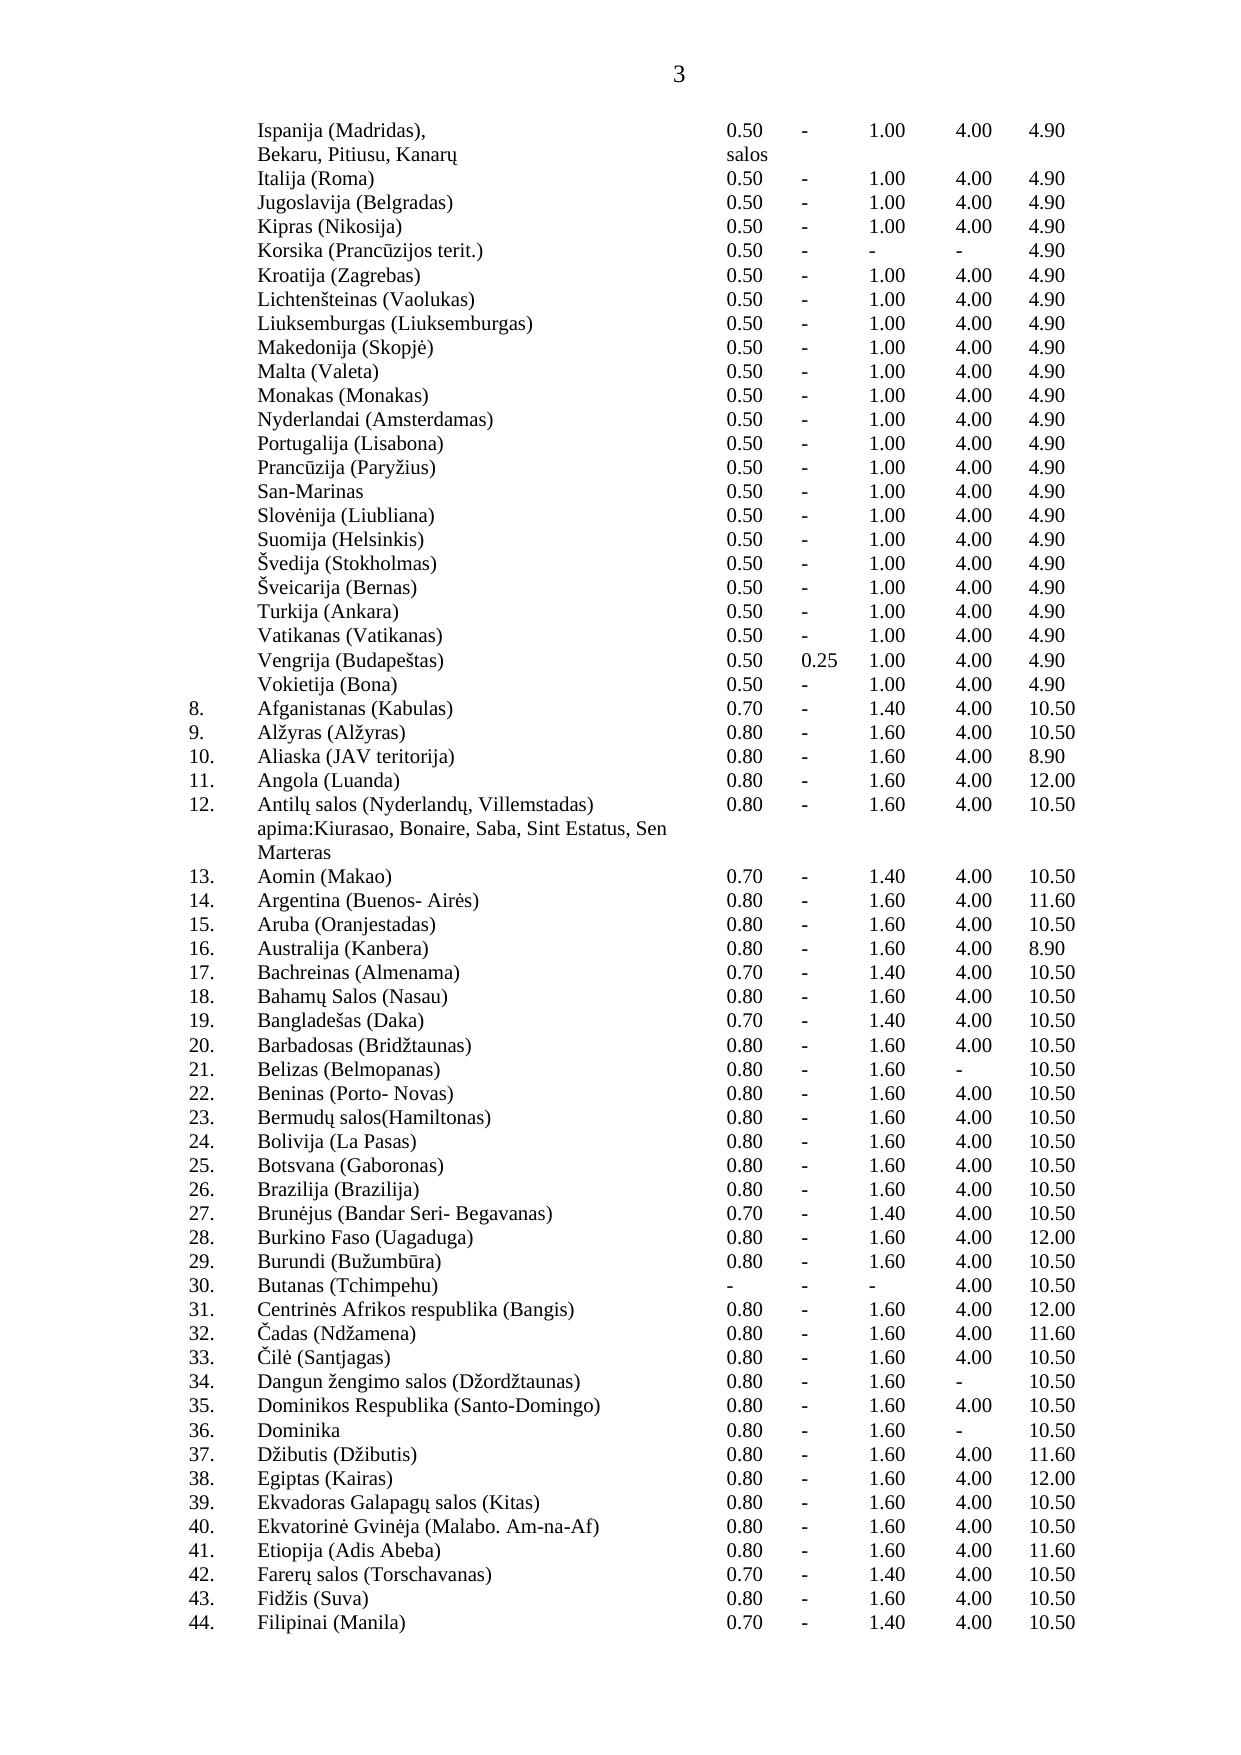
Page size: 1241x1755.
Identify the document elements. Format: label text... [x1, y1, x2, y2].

table_cell 0.50 [715, 599, 790, 623]
table_cell Fidžis (Suva) [246, 1586, 715, 1610]
table_cell 1.60 [858, 1369, 944, 1393]
table_cell 1.60 [858, 1586, 944, 1610]
table_cell 1.00 [858, 551, 944, 575]
table_cell - [858, 1273, 944, 1297]
table_cell 8.90 [1017, 744, 1097, 768]
table_cell 4.00 [944, 263, 1017, 287]
table_cell Antilų salos (Nyderlandų, Villemstadas) apima:Kiurasao, Bonaire, Saba, Sint Estatus, Sen Marteras [246, 792, 715, 864]
table_cell Brunėjus (Bandar Seri- Begavanas) [246, 1201, 715, 1225]
table_cell 1.60 [858, 1418, 944, 1442]
table_cell 4.00 [944, 287, 1017, 311]
table_cell 0.80 [715, 1105, 790, 1129]
table_cell 1.60 [858, 1249, 944, 1273]
table_cell 0.80 [715, 1153, 790, 1177]
table_cell 1.60 [858, 1466, 944, 1490]
table_cell 10.50 [1017, 1033, 1097, 1057]
table_cell 4.90 [1017, 383, 1097, 407]
table_cell 0.80 [715, 744, 790, 768]
table_cell 4.00 [944, 599, 1017, 623]
table_cell - [944, 1418, 1017, 1442]
table_cell 1.60 [858, 768, 944, 792]
table_cell 0.50 [715, 335, 790, 359]
table_cell - [790, 1394, 857, 1417]
table_cell 23. [177, 1105, 246, 1129]
table_cell [177, 383, 246, 407]
table_cell 0.50 [715, 551, 790, 575]
table_cell - [790, 792, 857, 864]
table_cell 4.00 [944, 1033, 1017, 1057]
table_cell 4.90 [1017, 503, 1097, 527]
table_cell Aomin (Makao) [246, 864, 715, 888]
table_cell Bachreinas (Almenama) [246, 960, 715, 984]
table_cell Egiptas (Kairas) [246, 1466, 715, 1490]
table_cell 19. [177, 1009, 246, 1032]
table_cell 1.00 [858, 118, 944, 142]
table_cell 11.60 [1017, 1538, 1097, 1562]
table_cell 4.90 [1017, 359, 1097, 383]
table_cell 4.00 [944, 311, 1017, 335]
table_cell Liuksemburgas (Liuksemburgas) [246, 311, 715, 335]
table_cell 24. [177, 1129, 246, 1153]
table_cell 26. [177, 1177, 246, 1201]
table_cell 0.70 [715, 1562, 790, 1586]
table_cell 18. [177, 984, 246, 1008]
table_cell 1.00 [858, 359, 944, 383]
table_cell 4.90 [1017, 672, 1097, 696]
table_cell 4.00 [944, 912, 1017, 936]
table_cell 10.50 [1017, 1201, 1097, 1225]
table_cell [177, 624, 246, 647]
table_cell Centrinės Afrikos respublika (Bangis) [246, 1297, 715, 1321]
table_cell 0.50 [715, 407, 790, 431]
table_cell Botsvana (Gaboronas) [246, 1153, 715, 1177]
table_cell 4.00 [944, 888, 1017, 912]
table_cell 10.50 [1017, 1105, 1097, 1129]
table_cell 4.00 [944, 383, 1017, 407]
table_cell 11.60 [1017, 888, 1097, 912]
table_cell 4.90 [1017, 527, 1097, 551]
table_cell Ispanija (Madridas), [246, 118, 715, 142]
table_cell [177, 407, 246, 431]
table_cell 10.50 [1017, 1369, 1097, 1393]
table_cell 25. [177, 1153, 246, 1177]
table_cell 11. [177, 768, 246, 792]
table_cell Bolivija (La Pasas) [246, 1129, 715, 1153]
table_cell [177, 672, 246, 696]
table_cell 4.00 [944, 1514, 1017, 1538]
table_cell 1.60 [858, 888, 944, 912]
table_cell 4.00 [944, 744, 1017, 768]
table_cell Aruba (Oranjestadas) [246, 912, 715, 936]
table_cell 1.00 [858, 672, 944, 696]
table_cell [177, 455, 246, 479]
table_cell 1.00 [858, 455, 944, 479]
table_cell - [790, 1249, 857, 1273]
table_cell 4.00 [944, 166, 1017, 190]
table_cell [177, 142, 246, 166]
table_cell 13. [177, 864, 246, 888]
table_cell [177, 479, 246, 503]
table_cell 4.90 [1017, 407, 1097, 431]
table_cell 0.80 [715, 936, 790, 960]
table_cell 1.60 [858, 1081, 944, 1105]
table_cell Brazilija (Brazilija) [246, 1177, 715, 1201]
table_cell - [790, 912, 857, 936]
table_cell 0.80 [715, 768, 790, 792]
table_cell 10.50 [1017, 1009, 1097, 1032]
table_cell 0.80 [715, 1081, 790, 1105]
table_cell 10.50 [1017, 1153, 1097, 1177]
table_cell Nyderlandai (Amsterdamas) [246, 407, 715, 431]
table_cell 1.60 [858, 1057, 944, 1081]
table_cell 0.50 [715, 118, 790, 142]
table_cell - [790, 214, 857, 238]
table_cell 4.00 [944, 431, 1017, 455]
table_cell 4.00 [944, 503, 1017, 527]
table_cell Švedija (Stokholmas) [246, 551, 715, 575]
table_cell 0.80 [715, 1345, 790, 1369]
table_cell 4.00 [944, 1321, 1017, 1345]
table_cell 0.50 [715, 190, 790, 214]
table_cell - [790, 960, 857, 984]
table_cell 10.50 [1017, 1490, 1097, 1514]
table_cell 1.60 [858, 792, 944, 864]
table_cell - [790, 1538, 857, 1562]
table_cell 4.00 [944, 648, 1017, 672]
table_cell Farerų salos (Torschavanas) [246, 1562, 715, 1586]
table_cell - [790, 1610, 857, 1634]
table_cell 20. [177, 1033, 246, 1057]
table_cell 37. [177, 1442, 246, 1466]
table_cell 10.50 [1017, 1081, 1097, 1105]
table_cell 4.00 [944, 1009, 1017, 1032]
table_cell - [790, 263, 857, 287]
table_cell 0.80 [715, 1490, 790, 1514]
table_cell 0.50 [715, 624, 790, 647]
table_cell Vatikanas (Vatikanas) [246, 624, 715, 647]
table_cell 0.80 [715, 1369, 790, 1393]
table_cell - [790, 1514, 857, 1538]
table_cell - [790, 239, 857, 262]
table_cell 1.60 [858, 1321, 944, 1345]
table_cell 4.00 [944, 720, 1017, 744]
table_cell 4.00 [944, 1249, 1017, 1273]
table_cell [177, 335, 246, 359]
table_cell [177, 527, 246, 551]
table_cell - [790, 768, 857, 792]
table_cell - [790, 311, 857, 335]
table_cell - [790, 1321, 857, 1345]
table_cell 0.80 [715, 1418, 790, 1442]
table_cell [177, 239, 246, 262]
table_cell 22. [177, 1081, 246, 1105]
table_cell 10.50 [1017, 720, 1097, 744]
table_cell - [790, 1033, 857, 1057]
table_cell [858, 142, 944, 166]
table_cell - [790, 984, 857, 1008]
table_cell 1.40 [858, 1610, 944, 1634]
table_cell 4.00 [944, 407, 1017, 431]
table_cell 1.00 [858, 214, 944, 238]
table_cell 1.00 [858, 166, 944, 190]
table_cell - [790, 1345, 857, 1369]
table_cell 28. [177, 1225, 246, 1249]
table_cell 0.50 [715, 431, 790, 455]
table_cell 0.70 [715, 864, 790, 888]
table_cell [177, 551, 246, 575]
table_cell 4.90 [1017, 190, 1097, 214]
table_cell Bangladešas (Daka) [246, 1009, 715, 1032]
table_cell - [790, 1177, 857, 1201]
table_cell - [790, 527, 857, 551]
table_cell - [790, 1442, 857, 1466]
table_cell Alžyras (Alžyras) [246, 720, 715, 744]
table_cell - [790, 1490, 857, 1514]
table_cell 0.80 [715, 1225, 790, 1249]
table_cell Australija (Kanbera) [246, 936, 715, 960]
table_cell - [790, 1273, 857, 1297]
table_cell 4.90 [1017, 431, 1097, 455]
table_cell Butanas (Tchimpehu) [246, 1273, 715, 1297]
table_cell 9. [177, 720, 246, 744]
table_cell 33. [177, 1345, 246, 1369]
table_cell 4.90 [1017, 239, 1097, 262]
table_cell - [790, 1418, 857, 1442]
table_cell 1.40 [858, 960, 944, 984]
table_cell 1.00 [858, 287, 944, 311]
table_cell 0.80 [715, 984, 790, 1008]
table_cell 1.00 [858, 527, 944, 551]
table_cell 0.50 [715, 263, 790, 287]
table_cell 4.00 [944, 479, 1017, 503]
table_cell 4.00 [944, 1177, 1017, 1201]
table_cell Aliaska (JAV teritorija) [246, 744, 715, 768]
table_cell Etiopija (Adis Abeba) [246, 1538, 715, 1562]
table_cell 4.90 [1017, 263, 1097, 287]
table_cell 10.50 [1017, 1057, 1097, 1081]
table_cell Slovėnija (Liubliana) [246, 503, 715, 527]
table_cell 10.50 [1017, 1249, 1097, 1273]
table_cell [177, 575, 246, 599]
table_cell 4.00 [944, 1081, 1017, 1105]
table_cell - [790, 118, 857, 142]
table_cell Prancūzija (Paryžius) [246, 455, 715, 479]
table_cell 1.60 [858, 1394, 944, 1417]
table_cell 0.80 [715, 1538, 790, 1562]
table_cell 42. [177, 1562, 246, 1586]
table_cell 1.60 [858, 1105, 944, 1129]
table_cell 4.00 [944, 1297, 1017, 1321]
table_cell 1.00 [858, 479, 944, 503]
table_cell Portugalija (Lisabona) [246, 431, 715, 455]
table_cell Korsika (Prancūzijos terit.) [246, 239, 715, 262]
table_cell 4.00 [944, 1273, 1017, 1297]
table_cell 4.00 [944, 672, 1017, 696]
table_cell 1.60 [858, 1514, 944, 1538]
table_cell - [790, 1201, 857, 1225]
table_cell 0.70 [715, 1610, 790, 1634]
table_cell Šveicarija (Bernas) [246, 575, 715, 599]
table_cell 0.50 [715, 648, 790, 672]
table_cell - [790, 864, 857, 888]
table_cell Džibutis (Džibutis) [246, 1442, 715, 1466]
table_cell Kipras (Nikosija) [246, 214, 715, 238]
table_cell 12.00 [1017, 768, 1097, 792]
table_cell 4.00 [944, 864, 1017, 888]
table_cell - [790, 1009, 857, 1032]
table_cell 1.00 [858, 431, 944, 455]
table_cell - [858, 239, 944, 262]
table_cell [177, 503, 246, 527]
table_cell 0.70 [715, 1201, 790, 1225]
table_cell - [944, 239, 1017, 262]
table_cell Dominikos Respublika (Santo-Domingo) [246, 1394, 715, 1417]
table_cell 0.80 [715, 1321, 790, 1345]
table_cell 1.60 [858, 1297, 944, 1321]
table_cell 1.00 [858, 407, 944, 431]
table_cell 10.50 [1017, 1586, 1097, 1610]
table_cell Lichtenšteinas (Vaolukas) [246, 287, 715, 311]
table_cell 29. [177, 1249, 246, 1273]
table_cell Monakas (Monakas) [246, 383, 715, 407]
table_cell 10.50 [1017, 960, 1097, 984]
table_cell 31. [177, 1297, 246, 1321]
table_cell - [790, 1105, 857, 1129]
table_cell 15. [177, 912, 246, 936]
table_cell - [790, 1225, 857, 1249]
table_cell Kroatija (Zagrebas) [246, 263, 715, 287]
table_cell - [790, 1562, 857, 1586]
table_cell 4.00 [944, 1466, 1017, 1490]
table_cell - [790, 287, 857, 311]
table_cell Malta (Valeta) [246, 359, 715, 383]
table_cell 44. [177, 1610, 246, 1634]
table_cell Italija (Roma) [246, 166, 715, 190]
table_cell 4.00 [944, 551, 1017, 575]
table_cell - [790, 551, 857, 575]
table_cell 10.50 [1017, 1562, 1097, 1586]
table_cell 0.50 [715, 239, 790, 262]
table_cell [177, 214, 246, 238]
table_cell [944, 142, 1017, 166]
table_cell - [790, 1153, 857, 1177]
table_cell - [790, 1297, 857, 1321]
table_cell 10.50 [1017, 864, 1097, 888]
table_cell - [790, 1369, 857, 1393]
table_cell Burkino Faso (Uagaduga) [246, 1225, 715, 1249]
table_cell 0.25 [790, 648, 857, 672]
table_cell 0.80 [715, 1394, 790, 1417]
table_cell 1.00 [858, 648, 944, 672]
table_cell 8. [177, 696, 246, 720]
table_cell 0.80 [715, 1466, 790, 1490]
table_cell 4.00 [944, 455, 1017, 479]
table_cell 10.50 [1017, 912, 1097, 936]
table_cell Čilė (Santjagas) [246, 1345, 715, 1369]
table_cell 4.90 [1017, 575, 1097, 599]
table_cell 1.60 [858, 1153, 944, 1177]
table_cell 10.50 [1017, 1345, 1097, 1369]
table_cell Čadas (Ndžamena) [246, 1321, 715, 1345]
table_cell 12.00 [1017, 1297, 1097, 1321]
table_cell 0.50 [715, 287, 790, 311]
table_cell 0.70 [715, 1009, 790, 1032]
table_cell 4.00 [944, 792, 1017, 864]
table_cell 4.00 [944, 118, 1017, 142]
table_cell 1.60 [858, 1033, 944, 1057]
table_cell 1.60 [858, 1225, 944, 1249]
table_cell 1.00 [858, 575, 944, 599]
table_cell 4.00 [944, 1345, 1017, 1369]
table_cell 1.00 [858, 190, 944, 214]
table_cell 12. [177, 792, 246, 864]
table_cell 1.60 [858, 1490, 944, 1514]
table_cell 34. [177, 1369, 246, 1393]
table_cell 0.80 [715, 912, 790, 936]
table_cell Beninas (Porto- Novas) [246, 1081, 715, 1105]
table_cell - [790, 672, 857, 696]
table_cell 1.40 [858, 864, 944, 888]
table_cell 1.60 [858, 744, 944, 768]
table_cell 41. [177, 1538, 246, 1562]
table_cell 4.00 [944, 960, 1017, 984]
table_cell - [944, 1369, 1017, 1393]
table_cell San-Marinas [246, 479, 715, 503]
table_cell Suomija (Helsinkis) [246, 527, 715, 551]
table_cell 1.40 [858, 1009, 944, 1032]
table_cell 4.90 [1017, 551, 1097, 575]
table_cell 4.00 [944, 1586, 1017, 1610]
table_cell 4.90 [1017, 214, 1097, 238]
table_cell 1.40 [858, 1201, 944, 1225]
table_cell 0.80 [715, 1249, 790, 1273]
table_cell 0.80 [715, 888, 790, 912]
table_cell - [790, 1057, 857, 1081]
table_cell 0.50 [715, 672, 790, 696]
table_cell 0.80 [715, 1442, 790, 1466]
table_cell 4.00 [944, 527, 1017, 551]
table_cell 35. [177, 1394, 246, 1417]
table_cell 4.00 [944, 214, 1017, 238]
table_cell Dangun žengimo salos (Džordžtaunas) [246, 1369, 715, 1393]
table_cell - [790, 575, 857, 599]
table_cell - [790, 503, 857, 527]
table_cell Bermudų salos(Hamiltonas) [246, 1105, 715, 1129]
table_cell 14. [177, 888, 246, 912]
table_cell [177, 431, 246, 455]
table_cell 0.80 [715, 720, 790, 744]
table_cell 0.50 [715, 575, 790, 599]
table_cell 0.50 [715, 527, 790, 551]
table_cell 1.60 [858, 720, 944, 744]
table_cell Argentina (Buenos- Airės) [246, 888, 715, 912]
table_cell [177, 166, 246, 190]
table_cell 4.00 [944, 359, 1017, 383]
table_cell 4.90 [1017, 624, 1097, 647]
table_cell 30. [177, 1273, 246, 1297]
table_cell - [790, 166, 857, 190]
table_cell 4.00 [944, 575, 1017, 599]
table_cell Vengrija (Budapeštas) [246, 648, 715, 672]
table_cell 4.00 [944, 984, 1017, 1008]
table_cell - [790, 1466, 857, 1490]
table_cell 4.00 [944, 1562, 1017, 1586]
table_cell 4.00 [944, 1610, 1017, 1634]
table_cell - [715, 1273, 790, 1297]
table_cell - [790, 936, 857, 960]
table_cell Filipinai (Manila) [246, 1610, 715, 1634]
table_cell 10.50 [1017, 1273, 1097, 1297]
table_cell - [790, 720, 857, 744]
table_cell 10.50 [1017, 1129, 1097, 1153]
table_cell 0.80 [715, 1057, 790, 1081]
table_cell 4.00 [944, 190, 1017, 214]
table_cell Makedonija (Skopjė) [246, 335, 715, 359]
table_cell 1.60 [858, 1177, 944, 1201]
table_cell - [790, 455, 857, 479]
table_cell 0.80 [715, 1514, 790, 1538]
table_cell - [790, 407, 857, 431]
table_cell - [790, 383, 857, 407]
table_cell [177, 287, 246, 311]
table_cell 0.50 [715, 455, 790, 479]
table_cell 10.50 [1017, 1514, 1097, 1538]
table_cell 4.90 [1017, 599, 1097, 623]
table_cell 4.00 [944, 1129, 1017, 1153]
table_cell 4.00 [944, 1442, 1017, 1466]
table_cell 4.00 [944, 1201, 1017, 1225]
table_cell Turkija (Ankara) [246, 599, 715, 623]
table_cell 1.60 [858, 1442, 944, 1466]
table_cell 16. [177, 936, 246, 960]
table_cell 0.80 [715, 1177, 790, 1201]
table_cell 0.50 [715, 383, 790, 407]
table_cell 1.40 [858, 1562, 944, 1586]
table_cell 27. [177, 1201, 246, 1225]
table_cell 10.50 [1017, 696, 1097, 720]
table_cell - [790, 1129, 857, 1153]
table_cell 0.80 [715, 1033, 790, 1057]
table_cell [177, 118, 246, 142]
table_cell 0.50 [715, 359, 790, 383]
table_cell 4.90 [1017, 166, 1097, 190]
table_cell - [790, 1586, 857, 1610]
table_cell 0.80 [715, 1297, 790, 1321]
table_cell - [790, 624, 857, 647]
table_cell 10. [177, 744, 246, 768]
table_cell Ekvatorinė Gvinėja (Malabo. Am-na-Af) [246, 1514, 715, 1538]
table_cell 4.00 [944, 1490, 1017, 1514]
table_cell 0.50 [715, 311, 790, 335]
table_cell 4.00 [944, 1153, 1017, 1177]
table_cell 1.00 [858, 383, 944, 407]
table_cell 12.00 [1017, 1225, 1097, 1249]
table_cell 4.00 [944, 1538, 1017, 1562]
table_cell - [790, 359, 857, 383]
table_cell 43. [177, 1586, 246, 1610]
table_cell 4.90 [1017, 287, 1097, 311]
table_cell Bekaru, Pitiusu, Kanarų [246, 142, 715, 166]
table_cell 4.90 [1017, 455, 1097, 479]
table_cell Jugoslavija (Belgradas) [246, 190, 715, 214]
table_cell 38. [177, 1466, 246, 1490]
table_cell 17. [177, 960, 246, 984]
table_cell 1.00 [858, 599, 944, 623]
table_cell - [790, 744, 857, 768]
table_cell 10.50 [1017, 792, 1097, 864]
table_cell 0.50 [715, 214, 790, 238]
table_cell 1.00 [858, 624, 944, 647]
table_cell 4.00 [944, 696, 1017, 720]
table_cell 4.00 [944, 335, 1017, 359]
table_cell [1017, 142, 1097, 166]
table_cell [177, 599, 246, 623]
table_cell 1.60 [858, 912, 944, 936]
table_cell 1.60 [858, 1538, 944, 1562]
table_cell 0.80 [715, 792, 790, 864]
table_cell 32. [177, 1321, 246, 1345]
table_cell [177, 263, 246, 287]
table_cell Barbadosas (Bridžtaunas) [246, 1033, 715, 1057]
table_cell 4.90 [1017, 311, 1097, 335]
table_cell 1.40 [858, 696, 944, 720]
table_cell 10.50 [1017, 1177, 1097, 1201]
table_cell [790, 142, 857, 166]
table_cell - [944, 1057, 1017, 1081]
table_cell 1.00 [858, 503, 944, 527]
table_cell 1.60 [858, 984, 944, 1008]
table_cell Afganistanas (Kabulas) [246, 696, 715, 720]
table_cell - [790, 190, 857, 214]
table_cell Belizas (Belmopanas) [246, 1057, 715, 1081]
table_cell 1.60 [858, 1129, 944, 1153]
table_cell 4.00 [944, 936, 1017, 960]
table_cell 0.80 [715, 1586, 790, 1610]
table_cell 12.00 [1017, 1466, 1097, 1490]
table_cell 8.90 [1017, 936, 1097, 960]
table_cell 10.50 [1017, 1610, 1097, 1634]
table_cell 4.00 [944, 1225, 1017, 1249]
table_cell 11.60 [1017, 1321, 1097, 1345]
table_cell 40. [177, 1514, 246, 1538]
table_cell 4.00 [944, 1105, 1017, 1129]
table_cell 0.50 [715, 479, 790, 503]
table_cell 0.50 [715, 166, 790, 190]
table_cell 4.90 [1017, 479, 1097, 503]
table_cell [177, 359, 246, 383]
table_cell 1.60 [858, 1345, 944, 1369]
table_cell 4.90 [1017, 648, 1097, 672]
table_cell - [790, 888, 857, 912]
table_cell salos [715, 142, 790, 166]
table_cell [177, 311, 246, 335]
table_cell 0.70 [715, 960, 790, 984]
table_cell 39. [177, 1490, 246, 1514]
table_cell 4.00 [944, 1394, 1017, 1417]
table_cell 0.50 [715, 503, 790, 527]
table_cell Dominika [246, 1418, 715, 1442]
table_cell - [790, 696, 857, 720]
table_cell 36. [177, 1418, 246, 1442]
table_cell 10.50 [1017, 984, 1097, 1008]
table_cell 1.60 [858, 936, 944, 960]
table_cell - [790, 1081, 857, 1105]
table_cell - [790, 479, 857, 503]
table_cell 21. [177, 1057, 246, 1081]
table_cell Bahamų Salos (Nasau) [246, 984, 715, 1008]
table_cell 10.50 [1017, 1418, 1097, 1442]
table_cell 4.00 [944, 624, 1017, 647]
table_cell Angola (Luanda) [246, 768, 715, 792]
table_cell Vokietija (Bona) [246, 672, 715, 696]
table_cell - [790, 335, 857, 359]
table_cell - [790, 431, 857, 455]
table_cell 0.80 [715, 1129, 790, 1153]
table_cell [177, 190, 246, 214]
table_cell 10.50 [1017, 1394, 1097, 1417]
table_cell - [790, 599, 857, 623]
table_cell 1.00 [858, 335, 944, 359]
table_cell [177, 648, 246, 672]
table_cell Burundi (Bužumbūra) [246, 1249, 715, 1273]
table_cell 4.00 [944, 768, 1017, 792]
table_cell 1.00 [858, 263, 944, 287]
table_cell 4.90 [1017, 335, 1097, 359]
table_cell 0.70 [715, 696, 790, 720]
table_cell Ekvadoras Galapagų salos (Kitas) [246, 1490, 715, 1514]
table_cell 11.60 [1017, 1442, 1097, 1466]
table_cell 4.90 [1017, 118, 1097, 142]
table_cell 1.00 [858, 311, 944, 335]
